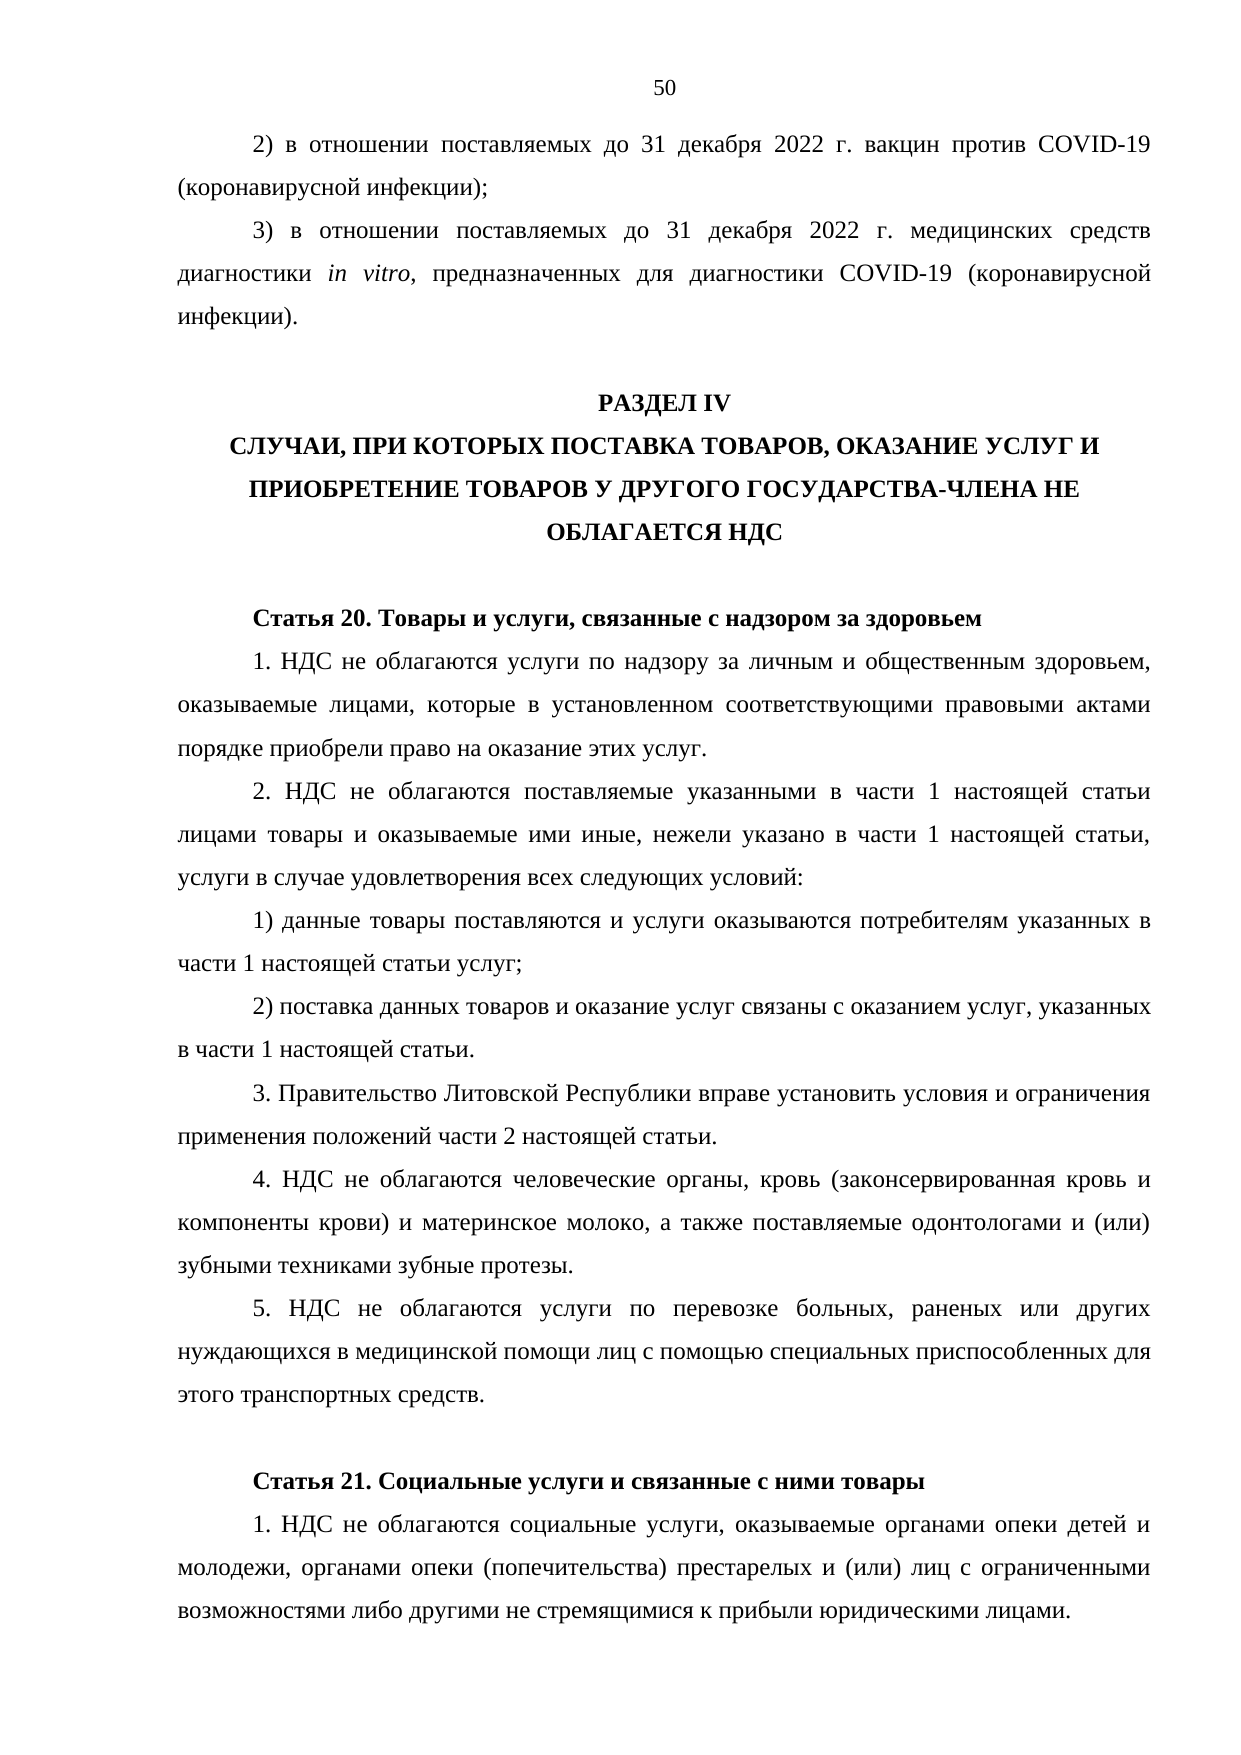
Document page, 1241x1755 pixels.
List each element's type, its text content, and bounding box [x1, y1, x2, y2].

text Статья 20. Товары и услуги, связанные с надзором за здоровьем [177, 603, 1152, 632]
text 2) поставка данных товаров и оказание услуг связаны с оказанием услуг, указанных в части 1 настоящей статьи. [177, 991, 1152, 1063]
text 1) данные товары поставляются и услуги оказываются потребителям указанных в части 1 настоящей статьи услуг; [177, 905, 1152, 977]
text СЛУЧАИ, ПРИ КОТОРЫХ ПОСТАВКА ТОВАРОВ, ОКАЗАНИЕ УСЛУГ И ПРИОБРЕТЕНИЕ ТОВАРОВ У ДРУГОГО ГОСУДАРСТВА-ЧЛЕНА НЕ ОБЛАГАЕТСЯ НДС [177, 431, 1152, 546]
text 5. НДС не облагаются услуги по перевозке больных, раненых или других нуждающихся в медицинской помощи лиц с помощью специальных приспособленных для этого транспортных средств. [177, 1293, 1152, 1408]
text 4. НДС не облагаются человеческие органы, кровь (законсервированная кровь и компоненты крови) и материнское молоко, а также поставляемые одонтологами и (или) зубными техниками зубные протезы. [177, 1164, 1152, 1279]
text 2) в отношении поставляемых до 31 декабря 2022 г. вакцин против COVID-19 (коронавирусной инфекции); [177, 129, 1152, 201]
text РАЗДЕЛ IV [177, 388, 1152, 416]
text 3. Правительство Литовской Республики вправе установить условия и ограничения применения положений части 2 настоящей статьи. [177, 1078, 1152, 1149]
text 1. НДС не облагаются социальные услуги, оказываемые органами опеки детей и молодежи, органами опеки (попечительства) престарелых и (или) лиц с ограниченными возможностями либо другими не стремящимися к прибыли юридическими лицами. [177, 1509, 1152, 1624]
text 1. НДС не облагаются услуги по надзору за личным и общественным здоровьем, оказываемые лицами, которые в установленном соответствующими правовыми актами порядке приобрели право на оказание этих услуг. [177, 646, 1152, 761]
text Статья 21. Социальные услуги и связанные с ними товары [177, 1466, 1152, 1494]
text 3) в отношении поставляемых до 31 декабря 2022 г. медицинских средств диагностики in vitro, предназначенных для диагностики COVID-19 (коронавирусной инфекции). [177, 215, 1152, 330]
text 2. НДС не облагаются поставляемые указанными в части 1 настоящей статьи лицами товары и оказываемые ими иные, нежели указано в части 1 настоящей статьи, услуги в случае удовлетворения всех следующих условий: [177, 776, 1152, 891]
